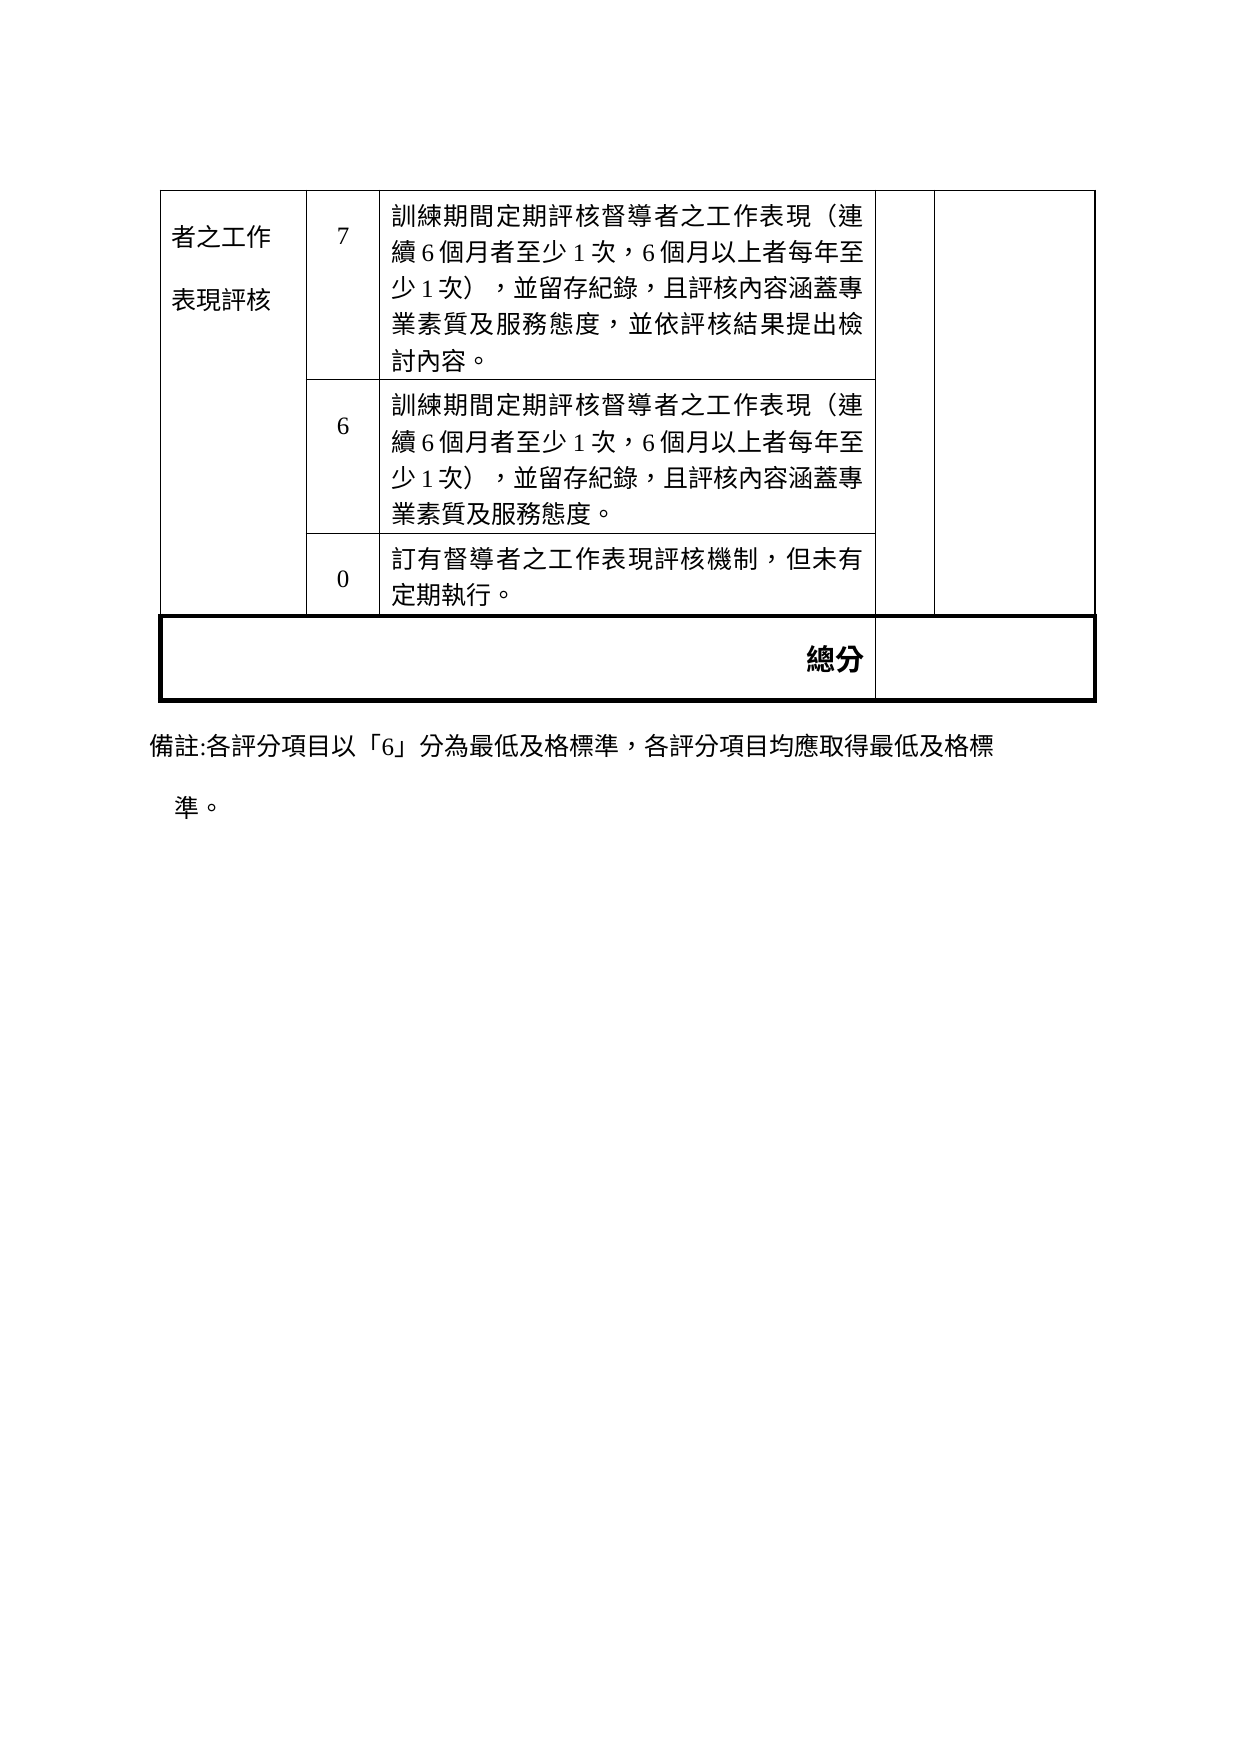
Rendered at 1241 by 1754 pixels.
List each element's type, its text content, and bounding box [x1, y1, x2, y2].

table_cell 訓練期間定期評核督導者之工作表現（連續6個月者至少1次，6個月以上者每年至少1次），並留存紀錄，且評核內容涵蓋專業素質及服務態度。 [380, 380, 875, 533]
table_cell 0 [307, 534, 379, 613]
table_cell 者之工作表現評核 [161, 191, 306, 613]
text 備註:各評分項目以「6」分為最低及格標準，各評分項目均應取得最低及格標 準。 [118, 703, 1053, 828]
table_cell [876, 191, 934, 613]
table_cell 6 [307, 380, 379, 533]
table_cell 訂有督導者之工作表現評核機制，但未有定期執行。 [380, 534, 875, 613]
table_cell [876, 618, 1093, 698]
table_cell 7 [307, 191, 379, 379]
table_cell 訓練期間定期評核督導者之工作表現（連續6個月者至少1次，6個月以上者每年至少1次），並留存紀錄，且評核內容涵蓋專業素質及服務態度，並依評核結果提出檢討內容。 [380, 191, 875, 379]
table_cell 書面審查、訪談 1.檢視教學訓練計畫（含評核方式）。 訓練時數登錄資料。 檢視督導者資格相關證明文件。 檢視督導計畫表（督導日期/時間、預計督導內容）、督導紀錄。 檢視受督導者評核紀錄。 檢視督導品質評核紀錄。 7.若專責小組成員具有督導者身分，應檢視其評核迴避機制是否合宜。 8.必要時得訪談專責小組成員、督導者、受督導者及相關人員以確認本項相關內容。 [935, 191, 1094, 613]
table_cell 總分 [163, 618, 875, 698]
